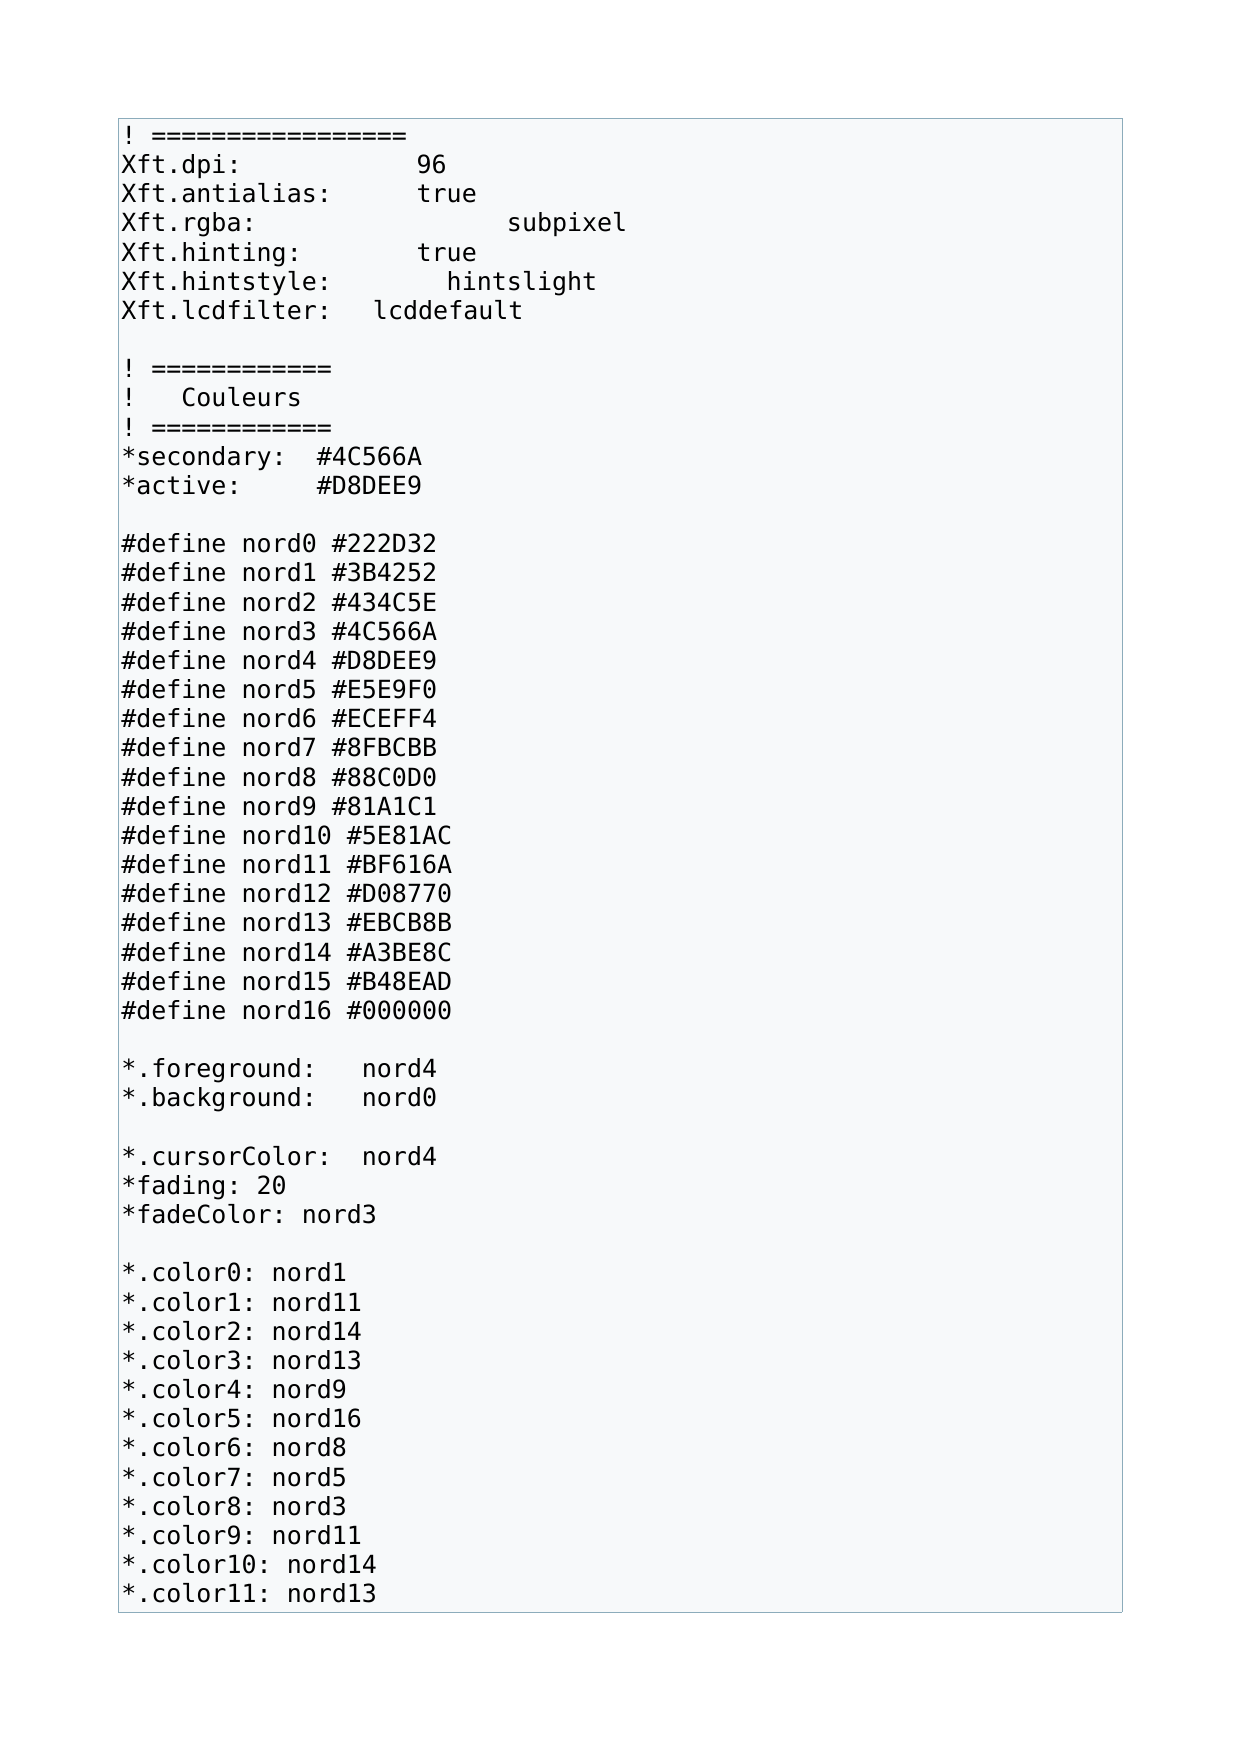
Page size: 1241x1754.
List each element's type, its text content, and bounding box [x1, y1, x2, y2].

table_header ! ================= Xft.dpi: 96 Xft.antialias: true Xft.rgba: subpixel Xft.hinting: true Xft.hintstyle: hintslight Xft.lcdfilter: lcddefault ! ============ ! Couleurs ! ============ *secondary: #4C566A *active: #D8DEE9 #define nord0 #222D32 #define nord1 #3B4252 #define nord2 #434C5E #define nord3 #4C566A #define nord4 #D8DEE9 #define nord5 #E5E9F0 #define nord6 #ECEFF4 #define nord7 #8FBCBB #define nord8 #88C0D0 #define nord9 #81A1C1 #define nord10 #5E81AC #define nord11 #BF616A #define nord12 #D08770 #define nord13 #EBCB8B #define nord14 #A3BE8C #define nord15 #B48EAD #define nord16 #000000 *.foreground: nord4 *.background: nord0 *.cursorColor: nord4 *fading: 20 *fadeColor: nord3 *.color0: nord1 *.color1: nord11 *.color2: nord14 *.color3: nord13 *.color4: nord9 *.color5: nord16 *.color6: nord8 *.color7: nord5 *.color8: nord3 *.color9: nord11 *.color10: nord14 *.color11: nord13 [119, 119, 1122, 1612]
